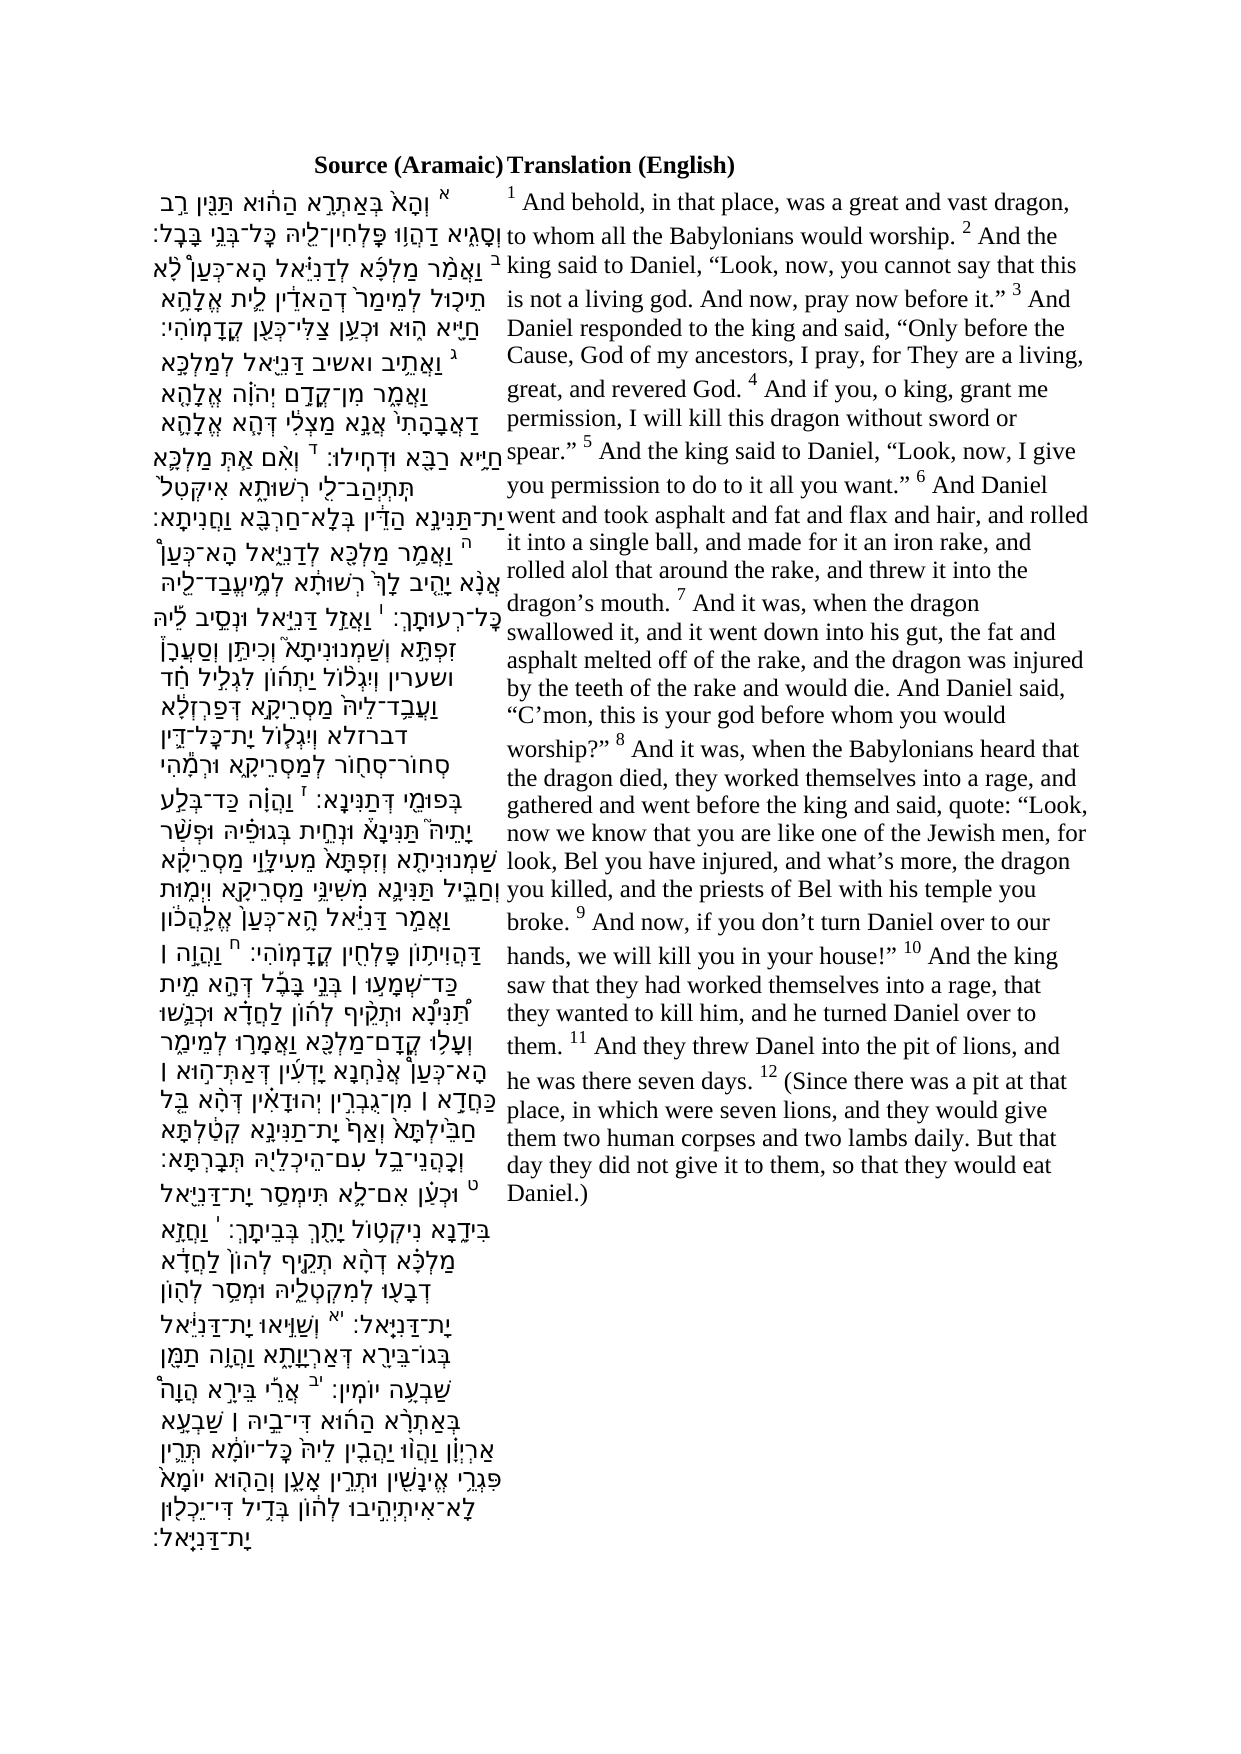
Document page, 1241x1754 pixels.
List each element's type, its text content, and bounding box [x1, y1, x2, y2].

table_cell א וְהָא֙ בְּאַתְרָ֣א הַה֔וּא תַּנִּ֖ין רַ֣ב וְסָגִ֑יא דַהֲו֥וּ פָּֽלְחִין־לֵ֖יהּ כׇּל־בְּנֵ֥י בָּבֶֽל׃ ב וַאֲמַ֨ר מַלְכָּ֜א לְדַנִיֵּ֗אל הָא־כְּעַן֩ לָ֨א תֵיכ֤וּל לְמֵימַר֙ דְהַאדֵ֔ין לֵ֛ית אֱלָהָ֥א חַיָּ֖יא ה֑וּא וּכְעַ֥ן צַלִּי־כְּעַ֖ן קֳדָמֽוֹהִי׃ ג וַאֲתֵ֥יב ואשיב דַּנִיֵּ֖אל לְמַלְכָּ֣א וַאֲמָ֑ר מִן־קֳדָ֣ם יְהֹוָ֗ה אֱלָהָ֤א דַאֲבָהָתִי֙ אֲנָ֣א מַצְלִ֔י דְּהָ֧א אֱלָהָ֛א חַיָּ֥יא רַבָּ֖א וּדְחִֽילוּ׃ ד וְאִ֨ם אַ֧תְּ מַלְכָּ֛א תִּֽתְיְהַב־לִ֖י רְשׁוּתָ֑א אִיקְּטִל֙ יַת־תַּנִּינָ֣א הַדֵּ֔ין בְּלָא־חַרְבָּ֖א וַחֲנִיתָֽא׃ ה וַאֲמַ֥ר מַלְכָּ֖א לְדַנִיֵּ֑אל הָא־כְּעַן֩ אֲנָ֨א יָהֵ֤יב לָךְ֙ רְשׁוּתָ֔א לְמֶ֥יעֱבַד־לֵ֖יהּ כׇּל־רְעוּתָֽךְ׃ ו וַאֲזַ֣ל דַּנִיֵּ֣אל וּנְסֵ֣יב לֵ֡יהּ זִפְתָּ֣א וְשַׁמְנוּנִיתָא֮ וְכִיתַּ֣ן וְסַעֲרָן֒ ושערין וְיִגְל֨וֹל יַתְה֜וֹן לִגְלִ֣יל חַ֗ד וַעֲבַ֥ד־לֵיהּ֙ מַסְרֵיקָ֣א דְּפַרְזְלָ֔א דברזלא וְיִגְל֧וֹל יָת־כׇּל־דֵּ֛ין סְחוֹר־סְח֖וֹר לְמַסְרֵיקָ֑א וּרְמָ֕הִי בְּפוּמֵ֖י דְּתַנִּינָֽא׃ ז וַהֲוָ֗ה כַּד־בְּלַ֣ע יָתֵיהּ֮ תַּנִּינָא֒ וּנְחֵ֣ית בְּגוּפֵ֗יהּ וּפְשַׁ֨ר שַׁמְנוּנִיתָ֤א וְזִפְתָּא֙ מֵעִילָּוֵ֣י מַסְרֵיקָ֔א וְחַבֵּ֧יל תַּנִּינָ֛א מִשִּׁינֵּ֥י מַסְרֵיקָ֖א וִיְמ֑וּת וַאֲמַ֣ר דַּנִיֵּ֗אל הָ֥א־כְּעַן֙ אֱלָ֣הֲכֹ֔ון דַּהֲוִית֥וֹן פָּלְחִ֖ין קֳדָמֽוֹהִי׃ ח וַהֲוָ֣ה ׀ כַּד־שְׁמָע֣וּ ׀ בְּנֵ֣י בָּבֶ֡ל דְּהָ֣א מִ֣ית תַּ֠נִּינָ֠א וּתְקֵ֨יף לְה֜וֹן לַחֲדָ֗א וּכְנַ֛שׁוּ וְעָל֥וּ קֳדָם־מַלְכָּ֖א וַאֲמָר֣וּ לְמֵימַ֑ר הָא־כְּעַן֩ אֲנַ֨חְנָא יָדְעִ֜ין דְּאַתְּ־ה֣וּא ׀ כַּחֲדָ֣א ׀ מִן־גֻבְרִ֣ין יְהוּדָאִ֗ין דְּהָ֨א בֵּ֤ל חַבֵּ֙ילְתָּא֙ וְאַף֙ יָת־תַנִּינָ֣א קְטַ֔לְתָּא וְכַֽהֲנֵי־בֵ֥ל עִם־הֵיכְלֵי֖הּ תְּבַֽרְתָּא׃ ט וּכְעַ֗ן אִם־לָ֛א תִּימְסַ֥ר יָת־דַּנִיֵּ֖אל בִּידָ֑נָא נִיקְט֥וֹל יָתָ֖ךְ בְּבֵיתָֽךְ׃ י וַחֲזָ֣א מַלְכָּ֗א דְהָ֨א תְקֵ֤יף לְהוֹן֙ לַחֲדָ֔א דְבָע֖וּ לְמִקְטְלֵ֑יהּ וּמְסַ֥ר לְה֖וֹן יָת־דַּנִיֵּֽאל׃ יא וְשַׁוִּ֣יאוּ יָת־דַּנִיֵּ֔אל בְּגוֹ־בֵּירָ֖א דְּאַרְיָוָתָ֑א וַהֲוָ֥ה תַמָּ֖ן שַׁבְעָ֥ה יוֹמִֽין׃ יב אֲרֵ֡י בֵּירָ֣א הֲוָה֩ בְּאַתְרָ֨א הַה֜וּא דִּי־בֵ֣יהּ ׀ שַׁבְעָ֣א אַרְיְוָ֗ן וַהֲו֨וּ יַהֲבִ֤ין לֵיהּ֙ כׇּל־יוֹמָ֔א תְּרֵ֛ין פִּגְרֵ֥י אֱינָשִׁ֖ין וּתְרֵ֣ין אָעָ֑ן וְהַה֤וּא יוֹמָא֙ לָא־אִיתְיְהִ֣יבוּ לְה֔וֹן בְּדִ֥יל דִּי־יֵכְל֖וּן יָת־דַּנִיֵּֽאל׃ [150, 181, 505, 1553]
table_cell 1 And behold, in that place, was a great and vast dragon, to whom all the Babylonians would worship. 2 And the king said to Daniel, “Look, now, you cannot say that this is not a living god. And now, pray now before it.” 3 And Daniel responded to the king and said, “Only before the Cause, God of my ancestors, I pray, for They are a living, great, and revered God. 4 And if you, o king, grant me permission, I will kill this dragon without sword or spear.” 5 And the king said to Daniel, “Look, now, I give you permission to do to it all you want.” 6 And Daniel went and took asphalt and fat and flax and hair, and rolled it into a single ball, and made for it an iron rake, and rolled alol that around the rake, and threw it into the dragon’s mouth. 7 And it was, when the dragon swallowed it, and it went down into his gut, the fat and asphalt melted off of the rake, and the dragon was injured by the teeth of the rake and would die. And Daniel said, “C’mon, this is your god before whom you would worship?” 8 And it was, when the Babylonians heard that the dragon died, they worked themselves into a rage, and gathered and went before the king and said, quote: “Look, now we know that you are like one of the Jewish men, for look, Bel you have injured, and what’s more, the dragon you killed, and the priests of Bel with his temple you broke. 9 And now, if you don’t turn Daniel over to our hands, we will kill you in your house!” 10 And the king saw that they had worked themselves into a rage, that they wanted to kill him, and he turned Daniel over to them. 11 And they threw Danel into the pit of lions, and he was there seven days. 12 (Since there was a pit at that place, in which were seven lions, and they would give them two human corpses and two lambs daily. But that day they did not give it to them, so that they would eat Daniel.) [505, 181, 1090, 1553]
table_header Source (Aramaic) [150, 150, 505, 181]
table_header Translation (English) [505, 150, 1090, 181]
